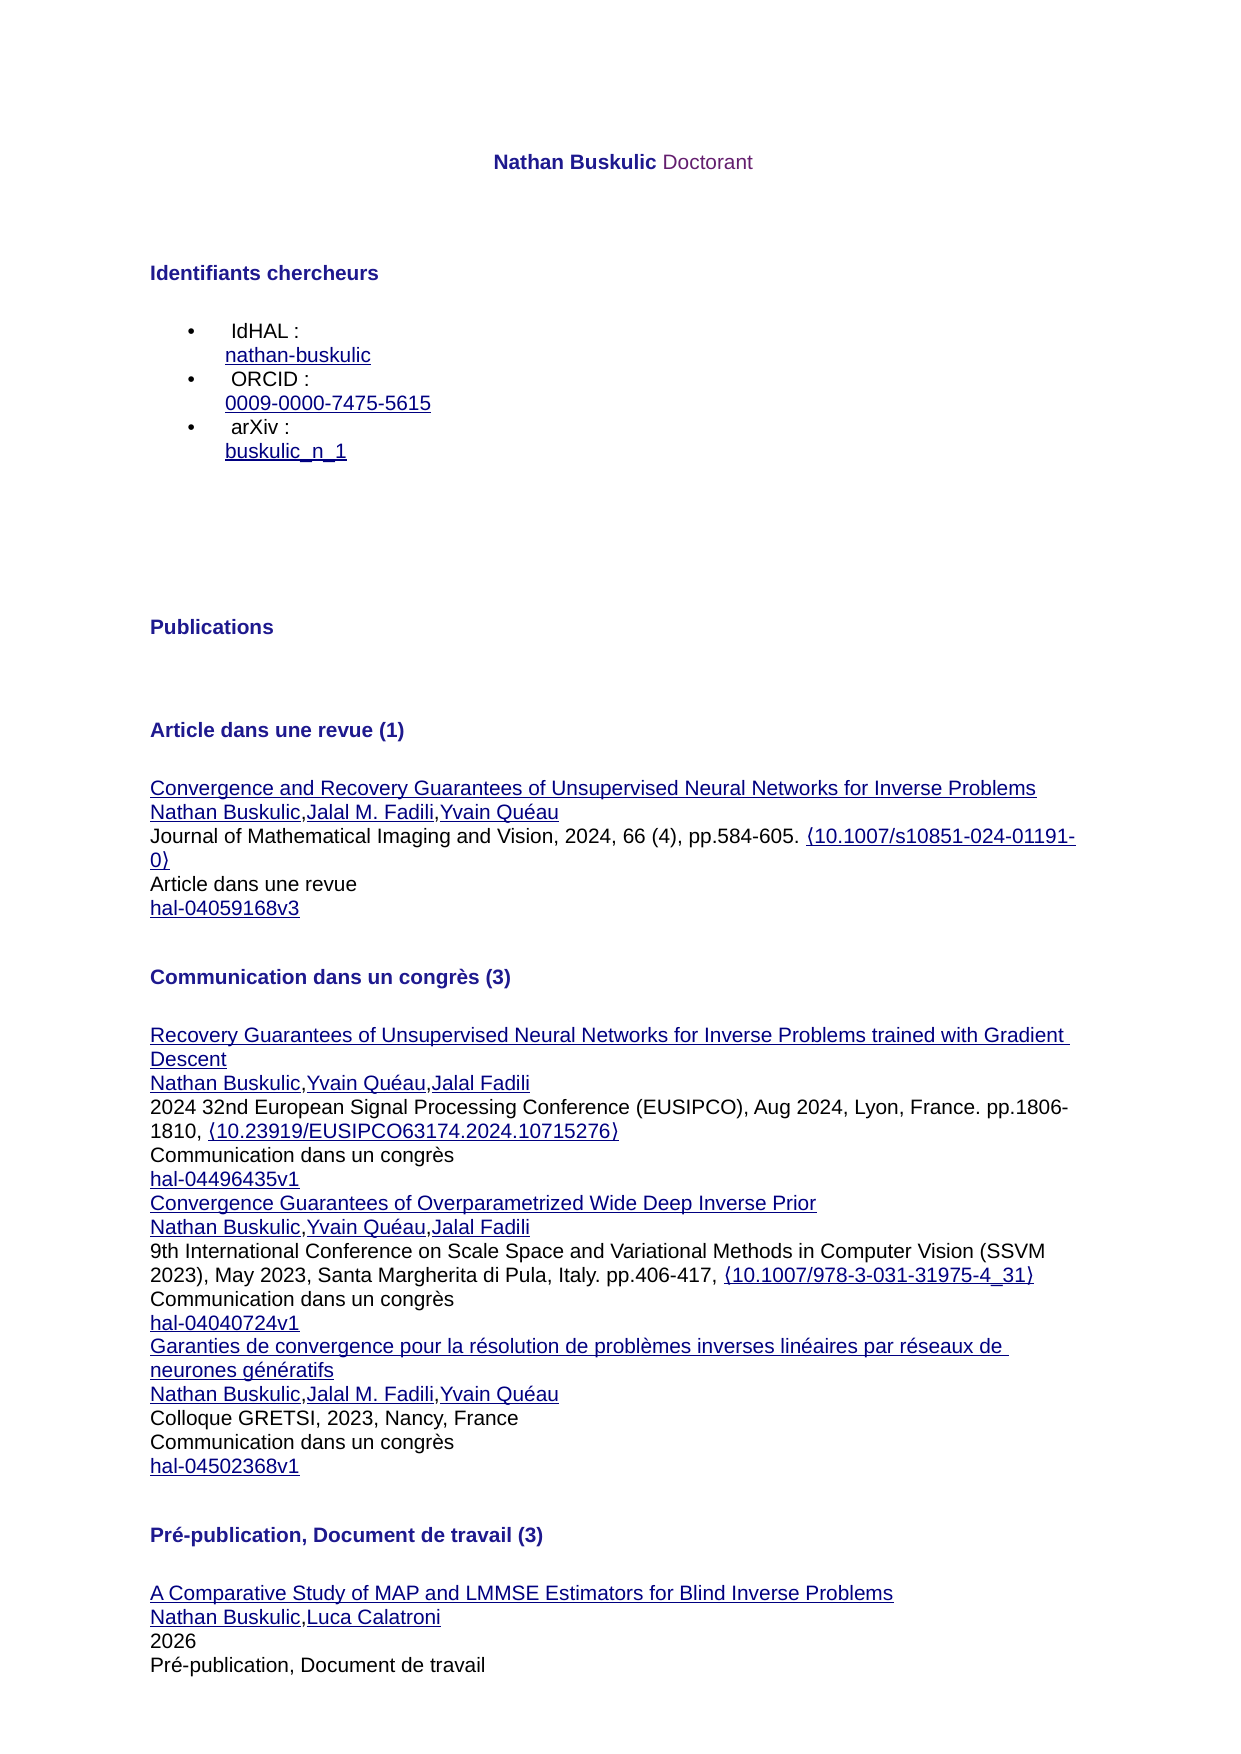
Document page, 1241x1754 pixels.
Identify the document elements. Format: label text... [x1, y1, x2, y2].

subtitle Publications [150, 614, 1090, 638]
table_header Recovery Guarantees of Unsupervised Neural Networks for Inverse Problems trained with Gradient Descent Nathan Buskulic,Yvain Quéau,Jalal Fadili 2024 32nd European Signal Processing Conference (EUSIPCO), Aug 2024, Lyon, France. pp.1806-1810, ⟨10.23919/EUSIPCO63174.2024.10715276⟩ Communication dans un congrès hal-04496435v1 [150, 1023, 1090, 1191]
list ORCID : [187, 367, 1090, 391]
subtitle Pré-publication, Document de travail (3) [150, 1523, 1090, 1547]
table_header A Comparative Study of MAP and LMMSE Estimators for Blind Inverse Problems Nathan Buskulic,Luca Calatroni 2026 Pré-publication, Document de travail [150, 1581, 1090, 1677]
list nathan-buskulic [187, 343, 1090, 367]
list arXiv : [187, 414, 1090, 438]
subtitle Nathan Buskulic Doctorant [150, 150, 1090, 174]
subtitle Identifiants chercheurs [150, 260, 1090, 284]
table_cell Garanties de convergence pour la résolution de problèmes inverses linéaires par réseaux de neurones génératifs Nathan Buskulic,Jalal M. Fadili,Yvain Quéau Colloque GRETSI, 2023, Nancy, France Communication dans un congrès hal-04502368v1 [150, 1334, 1090, 1478]
subtitle Article dans une revue (1) [150, 718, 1090, 742]
table_header Convergence and Recovery Guarantees of Unsupervised Neural Networks for Inverse Problems Nathan Buskulic,Jalal M. Fadili,Yvain Quéau Journal of Mathematical Imaging and Vision, 2024, 66 (4), pp.584-605. ⟨10.1007/s10851-024-01191-0⟩ Article dans une revue hal-04059168v3 [150, 776, 1090, 920]
subtitle Communication dans un congrès (3) [150, 964, 1090, 988]
list 0009-0000-7475-5615 [187, 391, 1090, 414]
list IdHAL : [187, 319, 1090, 343]
list buskulic_n_1 [187, 438, 1090, 462]
table_cell Convergence Guarantees of Overparametrized Wide Deep Inverse Prior Nathan Buskulic,Yvain Quéau,Jalal Fadili 9th International Conference on Scale Space and Variational Methods in Computer Vision (SSVM 2023), May 2023, Santa Margherita di Pula, Italy. pp.406-417, ⟨10.1007/978-3-031-31975-4_31⟩ Communication dans un congrès hal-04040724v1 [150, 1191, 1090, 1334]
